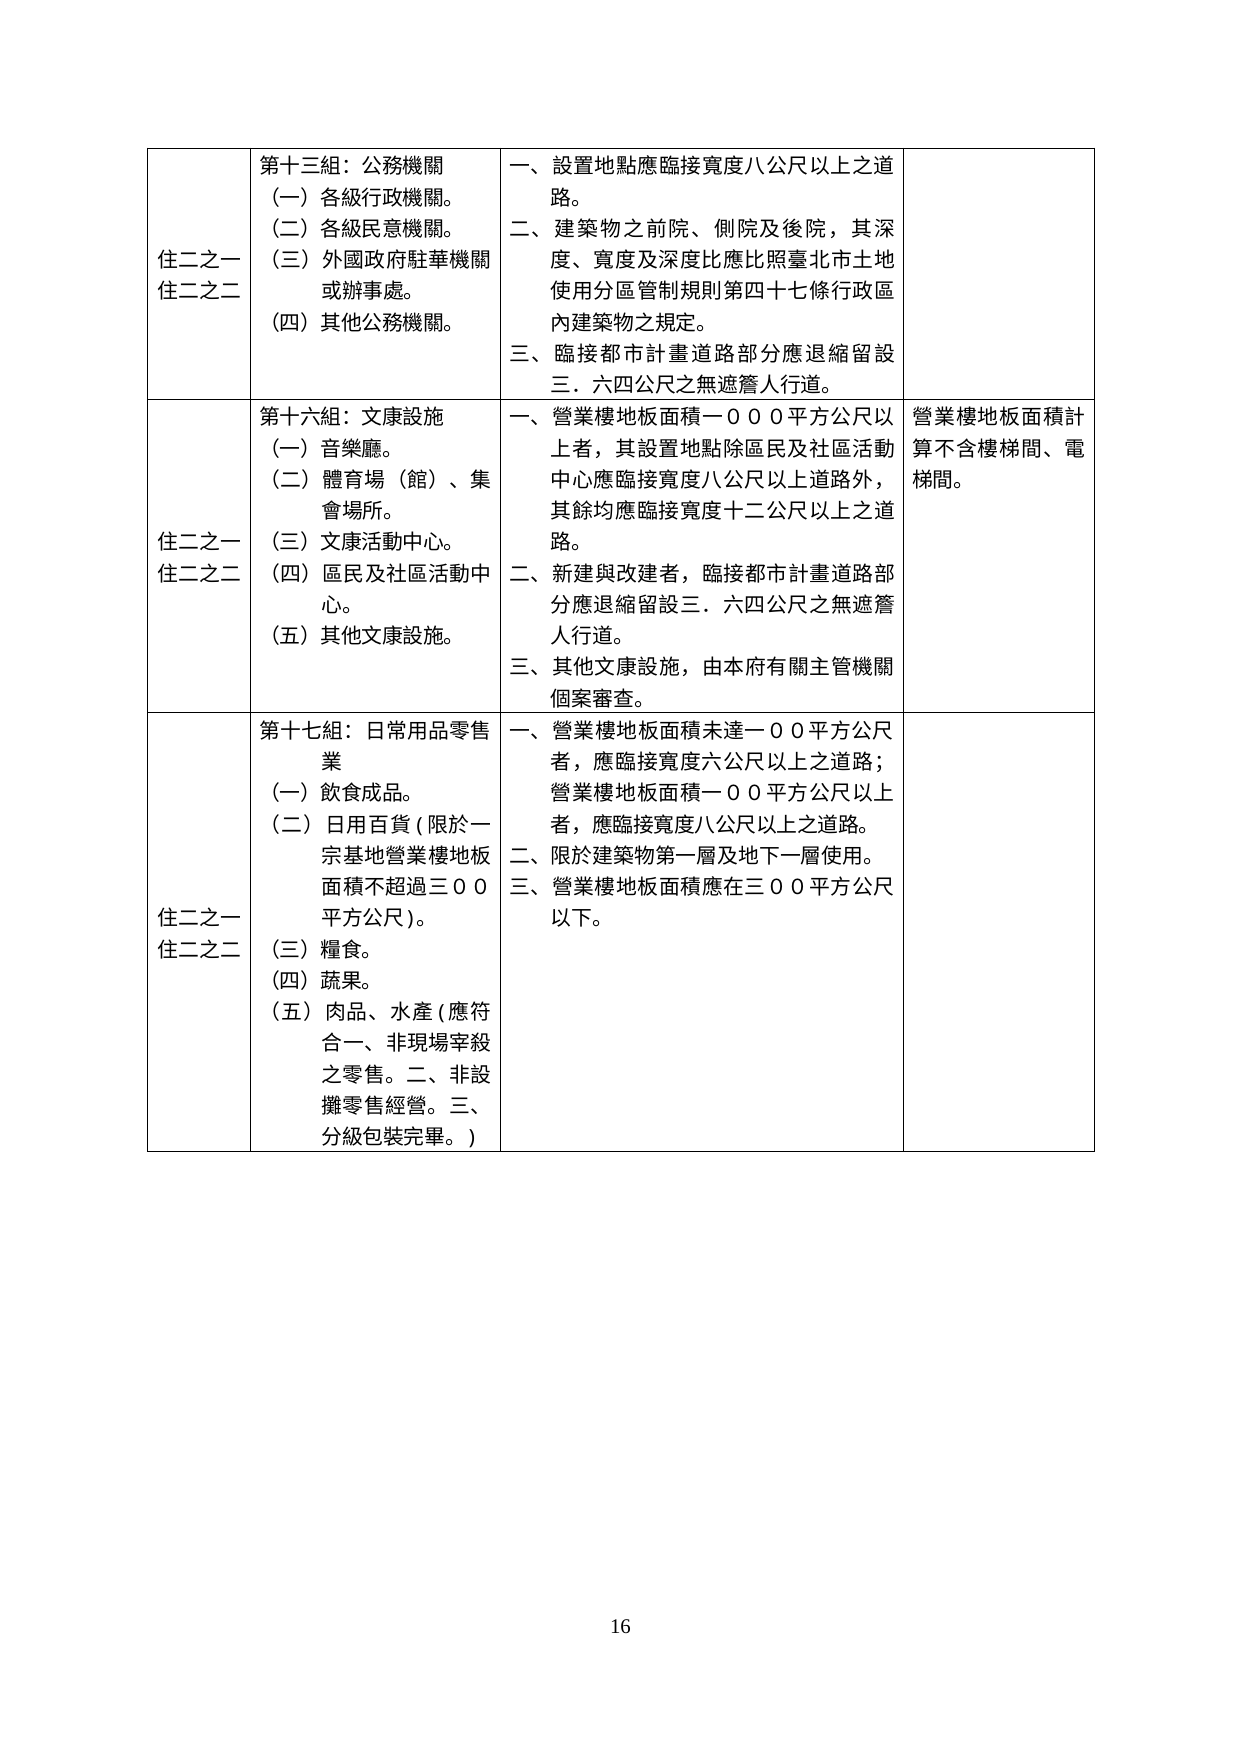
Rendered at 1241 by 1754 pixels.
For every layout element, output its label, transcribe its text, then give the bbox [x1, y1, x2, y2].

table_cell [904, 149, 1094, 399]
table_cell 住二之一 住二之二 [148, 713, 250, 1151]
table_cell 住二之一 住二之二 [148, 400, 250, 712]
table_cell 第十六組：文康設施 （一）音樂廳。 （二）體育場（館）、集會場所。 （三）文康活動中心。 （四）區民及社區活動中心。 （五）其他文康設施。 [251, 400, 500, 712]
table_cell 一、營業樓地板面積一０００平方公尺以上者，其設置地點除區民及社區活動中心應臨接寬度八公尺以上道路外，其餘均應臨接寬度十二公尺以上之道路。 二、新建與改建者，臨接都市計畫道路部分應退縮留設三．六四公尺之無遮簷人行道。 三、其他文康設施，由本府有關主管機關個案審查。 [501, 400, 903, 712]
table_cell 營業樓地板面積計算不含樓梯間、電梯間。 [904, 400, 1094, 712]
table_cell [904, 713, 1094, 1151]
table_cell 一、營業樓地板面積未達一００平方公尺者，應臨接寬度六公尺以上之道路；營業樓地板面積一００平方公尺以上者，應臨接寬度八公尺以上之道路。 二、限於建築物第一層及地下一層使用。 三、營業樓地板面積應在三００平方公尺以下。 [501, 713, 903, 1151]
table_cell 住二之一 住二之二 [148, 149, 250, 399]
table_cell 第十七組：日常用品零售業 （一）飲食成品。 （二）日用百貨(限於一宗基地營業樓地板面積不超過三００平方公尺)。 （三）糧食。 （四）蔬果。 （五）肉品、水產(應符合一、非現場宰殺之零售。二、非設攤零售經營。三、分級包裝完畢。) [251, 713, 500, 1151]
table_cell 第十三組：公務機關 （一）各級行政機關。 （二）各級民意機關。 （三）外國政府駐華機關或辦事處。 （四）其他公務機關。 [251, 149, 500, 399]
table_cell 一、設置地點應臨接寬度八公尺以上之道路。 二、建築物之前院、側院及後院，其深度、寬度及深度比應比照臺北市土地使用分區管制規則第四十七條行政區內建築物之規定。 三、臨接都市計畫道路部分應退縮留設三．六四公尺之無遮簷人行道。 [501, 149, 903, 399]
